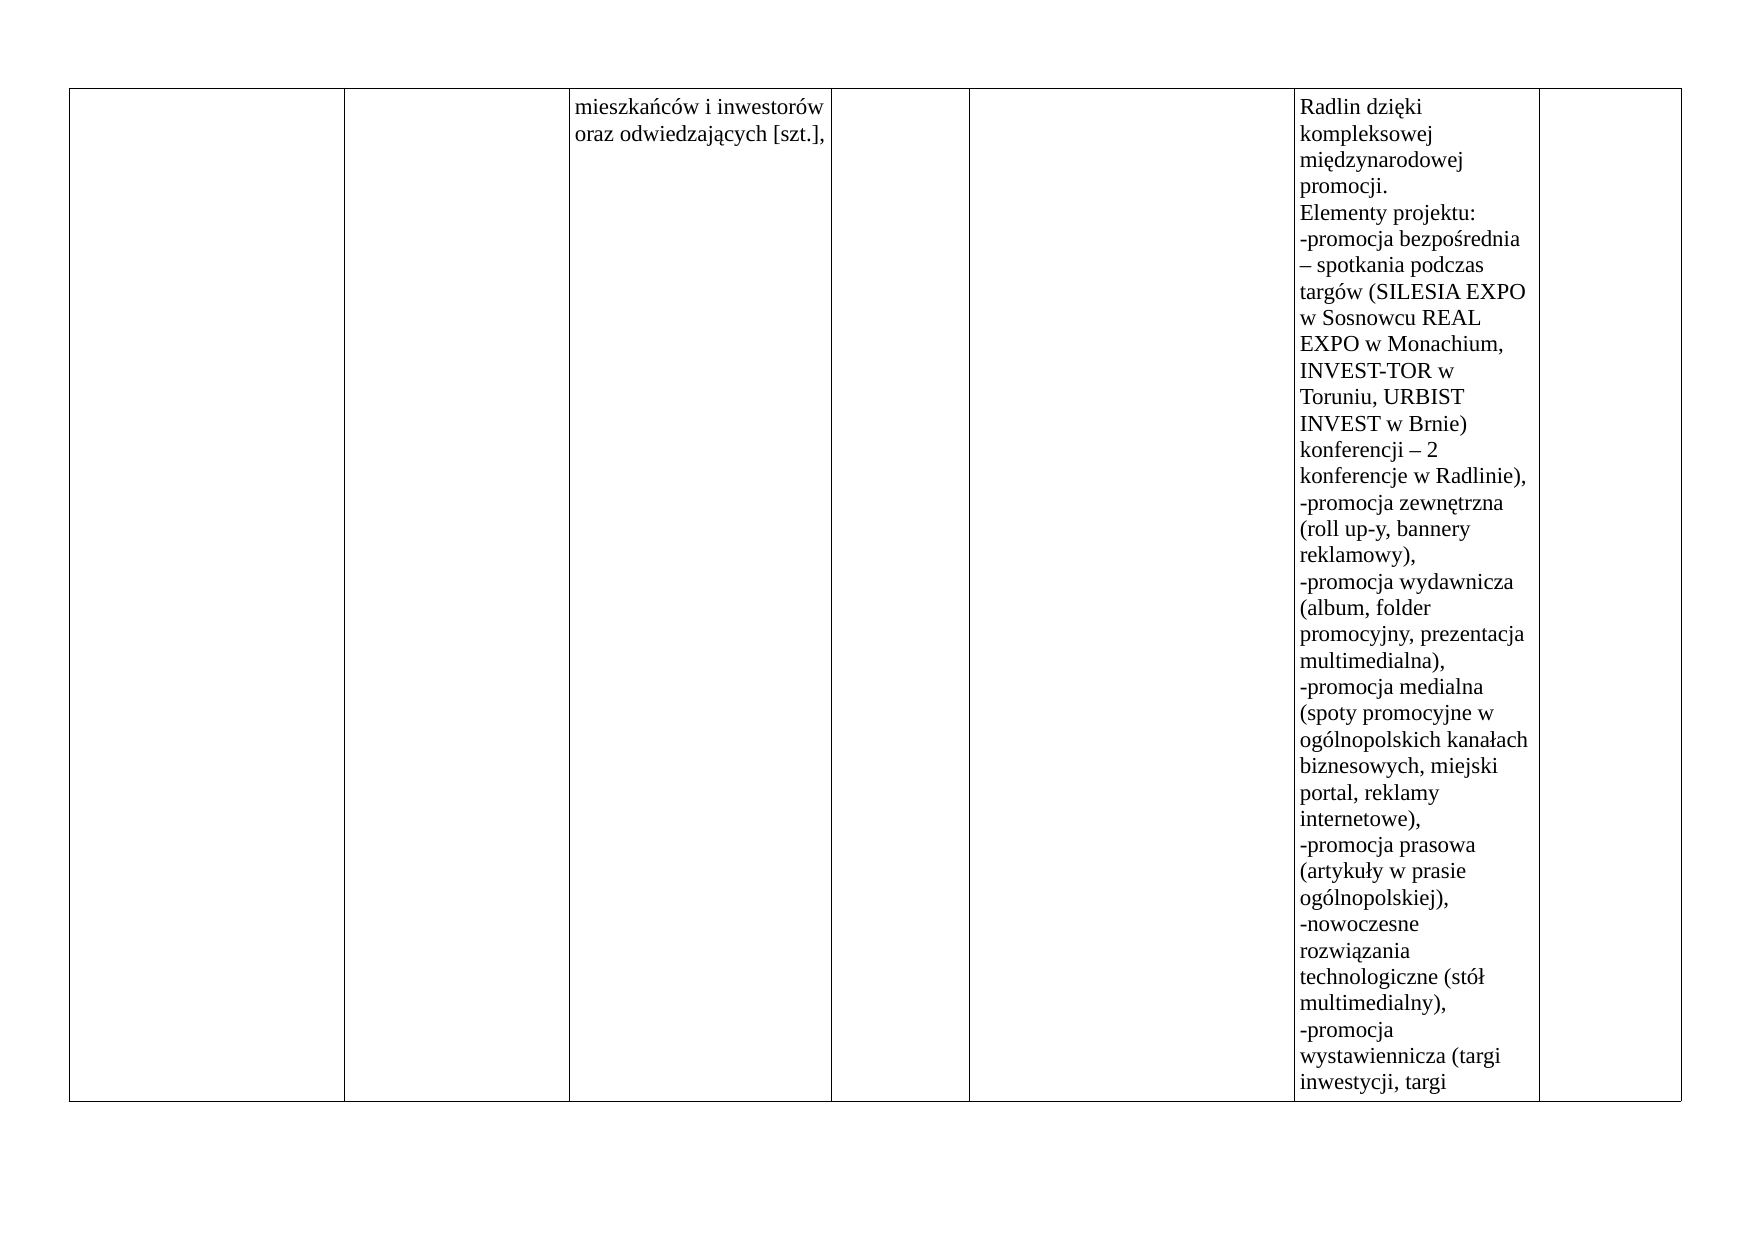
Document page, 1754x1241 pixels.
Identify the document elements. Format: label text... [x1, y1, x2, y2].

table_cell [70, 89, 344, 1101]
table_cell [345, 89, 569, 1101]
table_cell mieszkańców i inwestorów oraz odwiedzających [szt.], [570, 89, 831, 1101]
table_cell [1540, 89, 1681, 1101]
table_cell Radlin dzięki kompleksowej międzynarodowej promocji. Elementy projektu: -promocja bezpośrednia – spotkania podczas targów (SILESIA EXPO w Sosnowcu REAL EXPO w Monachium, INVEST-TOR w Toruniu, URBIST INVEST w Brnie) konferencji – 2 konferencje w Radlinie), -promocja zewnętrzna (roll up-y, bannery reklamowy), -promocja wydawnicza (album, folder promocyjny, prezentacja multimedialna), -promocja medialna (spoty promocyjne w ogólnopolskich kanałach biznesowych, miejski portal, reklamy internetowe), -promocja prasowa (artykuły w prasie ogólnopolskiej), -nowoczesne rozwiązania technologiczne (stół multimedialny), -promocja wystawiennicza (targi inwestycji, targi [1295, 89, 1539, 1101]
table_cell [970, 89, 1294, 1101]
table_cell [832, 89, 969, 1101]
